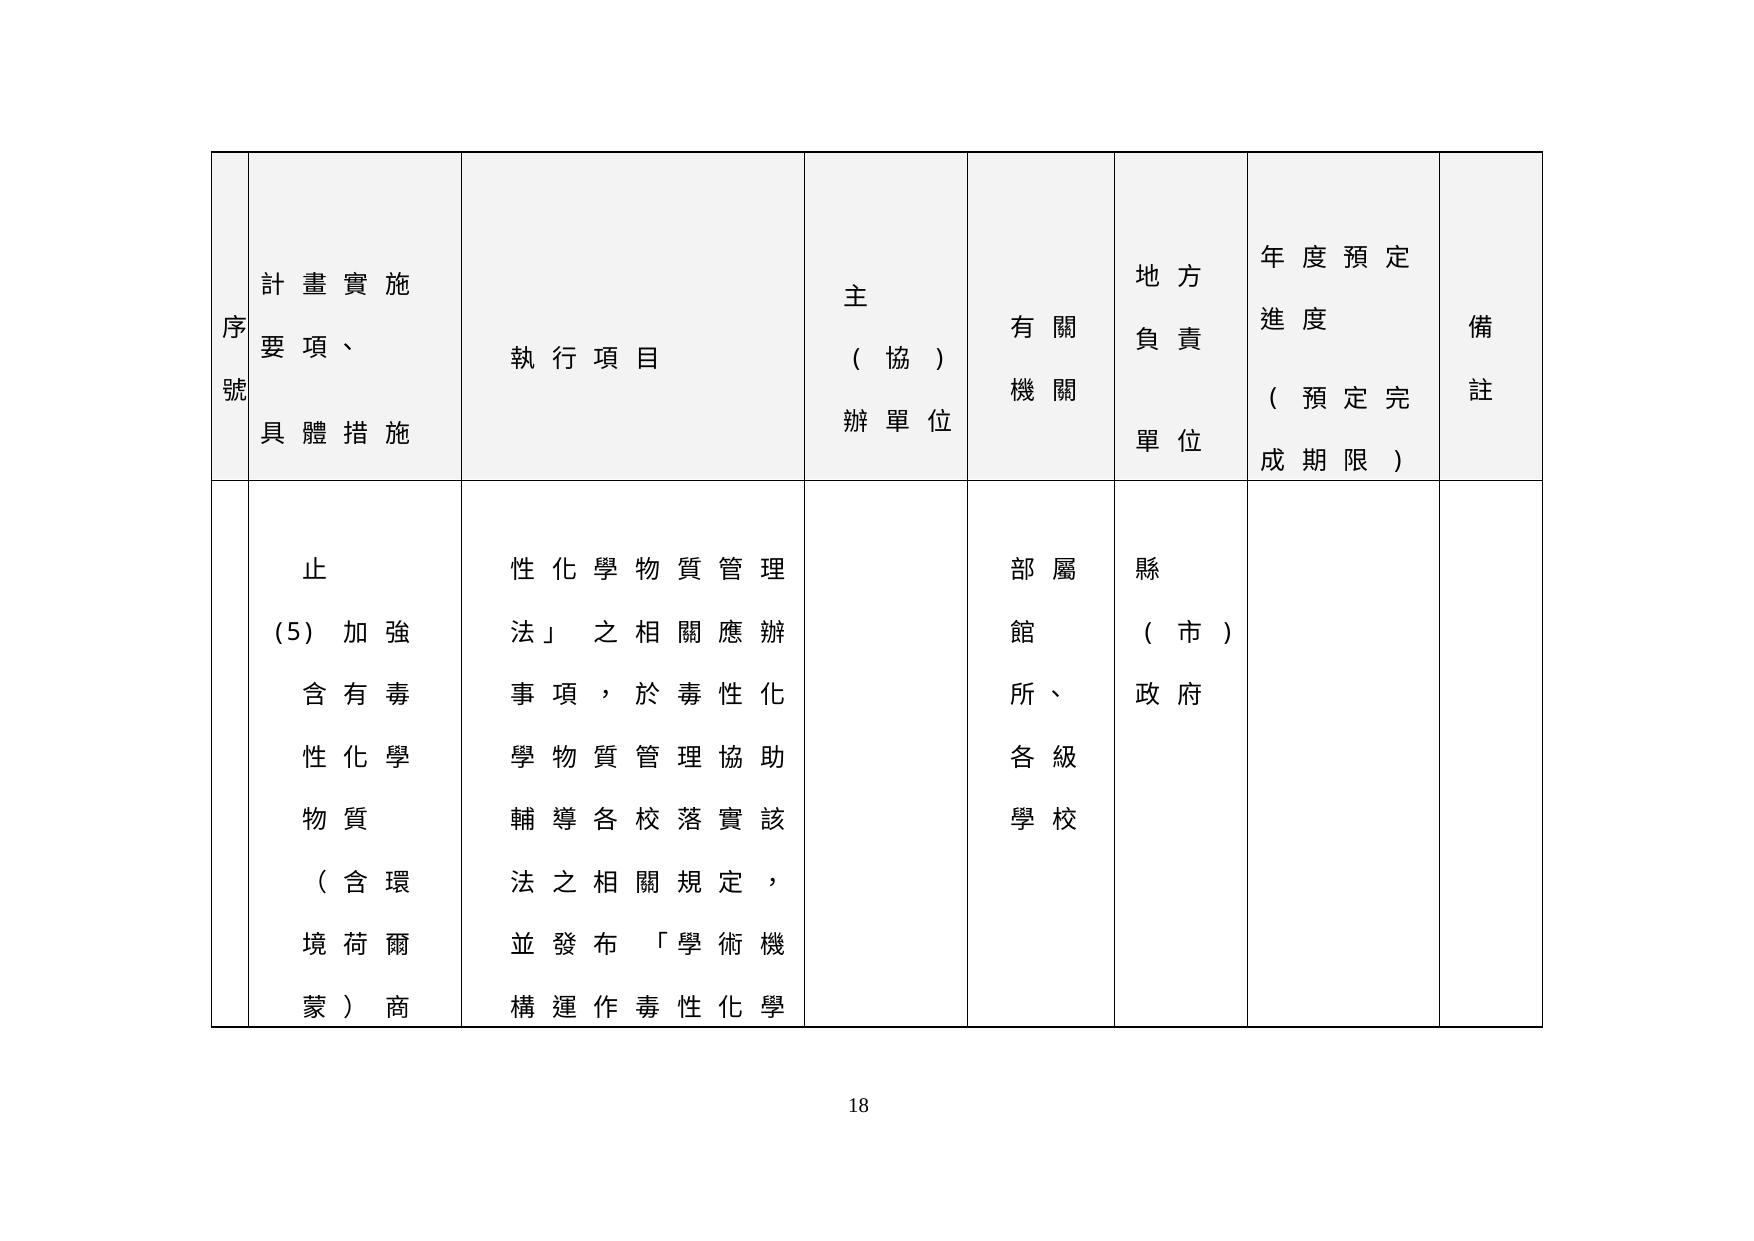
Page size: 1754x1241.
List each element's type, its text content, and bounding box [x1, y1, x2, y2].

table_cell 止 (5)加強含有毒性化學物質（含環境荷爾蒙）商 [249, 481, 461, 1026]
table_header 地方負責 單位 [1115, 153, 1247, 479]
table_cell 性化學物質管理法」之相關應辦事項，於毒性化學物質管理協助輔導各校落實該法之相關規定，並發布「學術機構運作毒性化學 [462, 481, 804, 1026]
table_header 有關機關 [968, 153, 1114, 479]
table_header 執行項目 [462, 153, 804, 479]
table_cell [805, 481, 967, 1026]
table_header 序號 [212, 153, 248, 479]
table_cell [1440, 481, 1542, 1026]
table_header 年度預定進度 (預定完成期限) [1248, 153, 1439, 479]
table_header 備註 [1440, 153, 1542, 479]
table_cell [212, 481, 248, 1026]
table_cell [1248, 481, 1439, 1026]
table_header 主(協)辦單位 [805, 153, 967, 479]
table_cell 縣(市)政府 [1115, 481, 1247, 1026]
table_cell 部屬館所、各級學校 [968, 481, 1114, 1026]
table_header 計畫實施要項、 具體措施 [249, 153, 461, 479]
